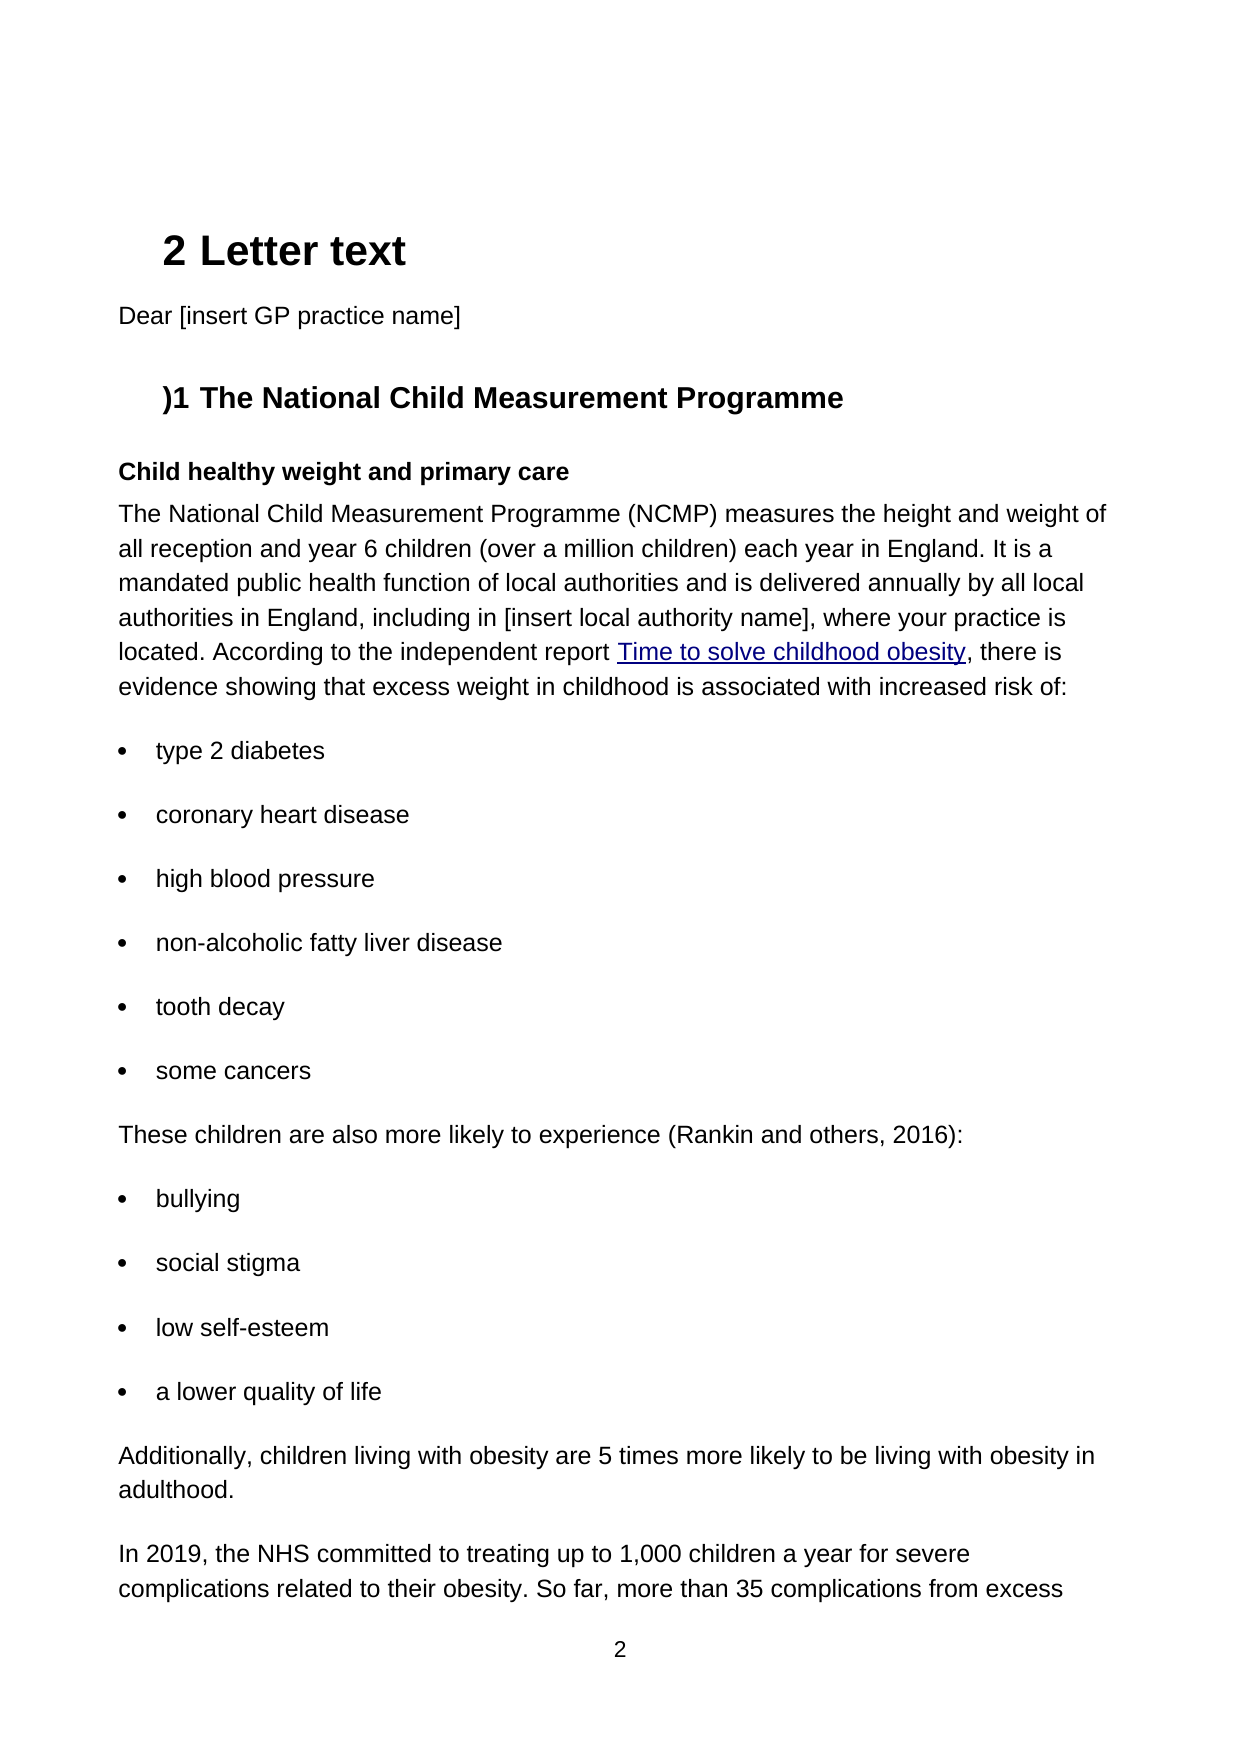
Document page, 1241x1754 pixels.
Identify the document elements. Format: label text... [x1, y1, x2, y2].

subtitle The National Child Measurement Programme [162, 378, 1122, 416]
text These children are also more likely to experience (Rankin and others, 2016): [118, 1120, 1122, 1149]
list bullying [118, 1184, 1122, 1213]
text Additionally, children living with obesity are 5 times more likely to be living with obesity in adulthood. [118, 1441, 1122, 1504]
list type 2 diabetes [118, 736, 1122, 765]
list non-alcoholic fatty liver disease [118, 928, 1122, 957]
text In 2019, the NHS committed to treating up to 1,000 children a year for severe complications related to their obesity. So far, more than 35 complications from excess [118, 1539, 1122, 1602]
text The National Child Measurement Programme (NCMP) measures the height and weight of all reception and year 6 children (over a million children) each year in England. It is a mandated public health function of local authorities and is delivered annually by all local authorities in England, including in [insert local authority name], where your practice is located. According to the independent report Time to solve childhood obesity, there is evidence showing that excess weight in childhood is associated with increased risk of: [118, 499, 1122, 701]
list social stigma [118, 1248, 1122, 1277]
list low self-esteem [118, 1312, 1122, 1341]
list tooth decay [118, 992, 1122, 1021]
subtitle Child healthy weight and primary care [118, 454, 1122, 487]
subtitle Letter text [162, 225, 1122, 276]
text Dear [insert GP practice name] [118, 301, 1122, 330]
list coronary heart disease [118, 800, 1122, 829]
list high blood pressure [118, 864, 1122, 893]
list a lower quality of life [118, 1377, 1122, 1405]
list some cancers [118, 1056, 1122, 1085]
